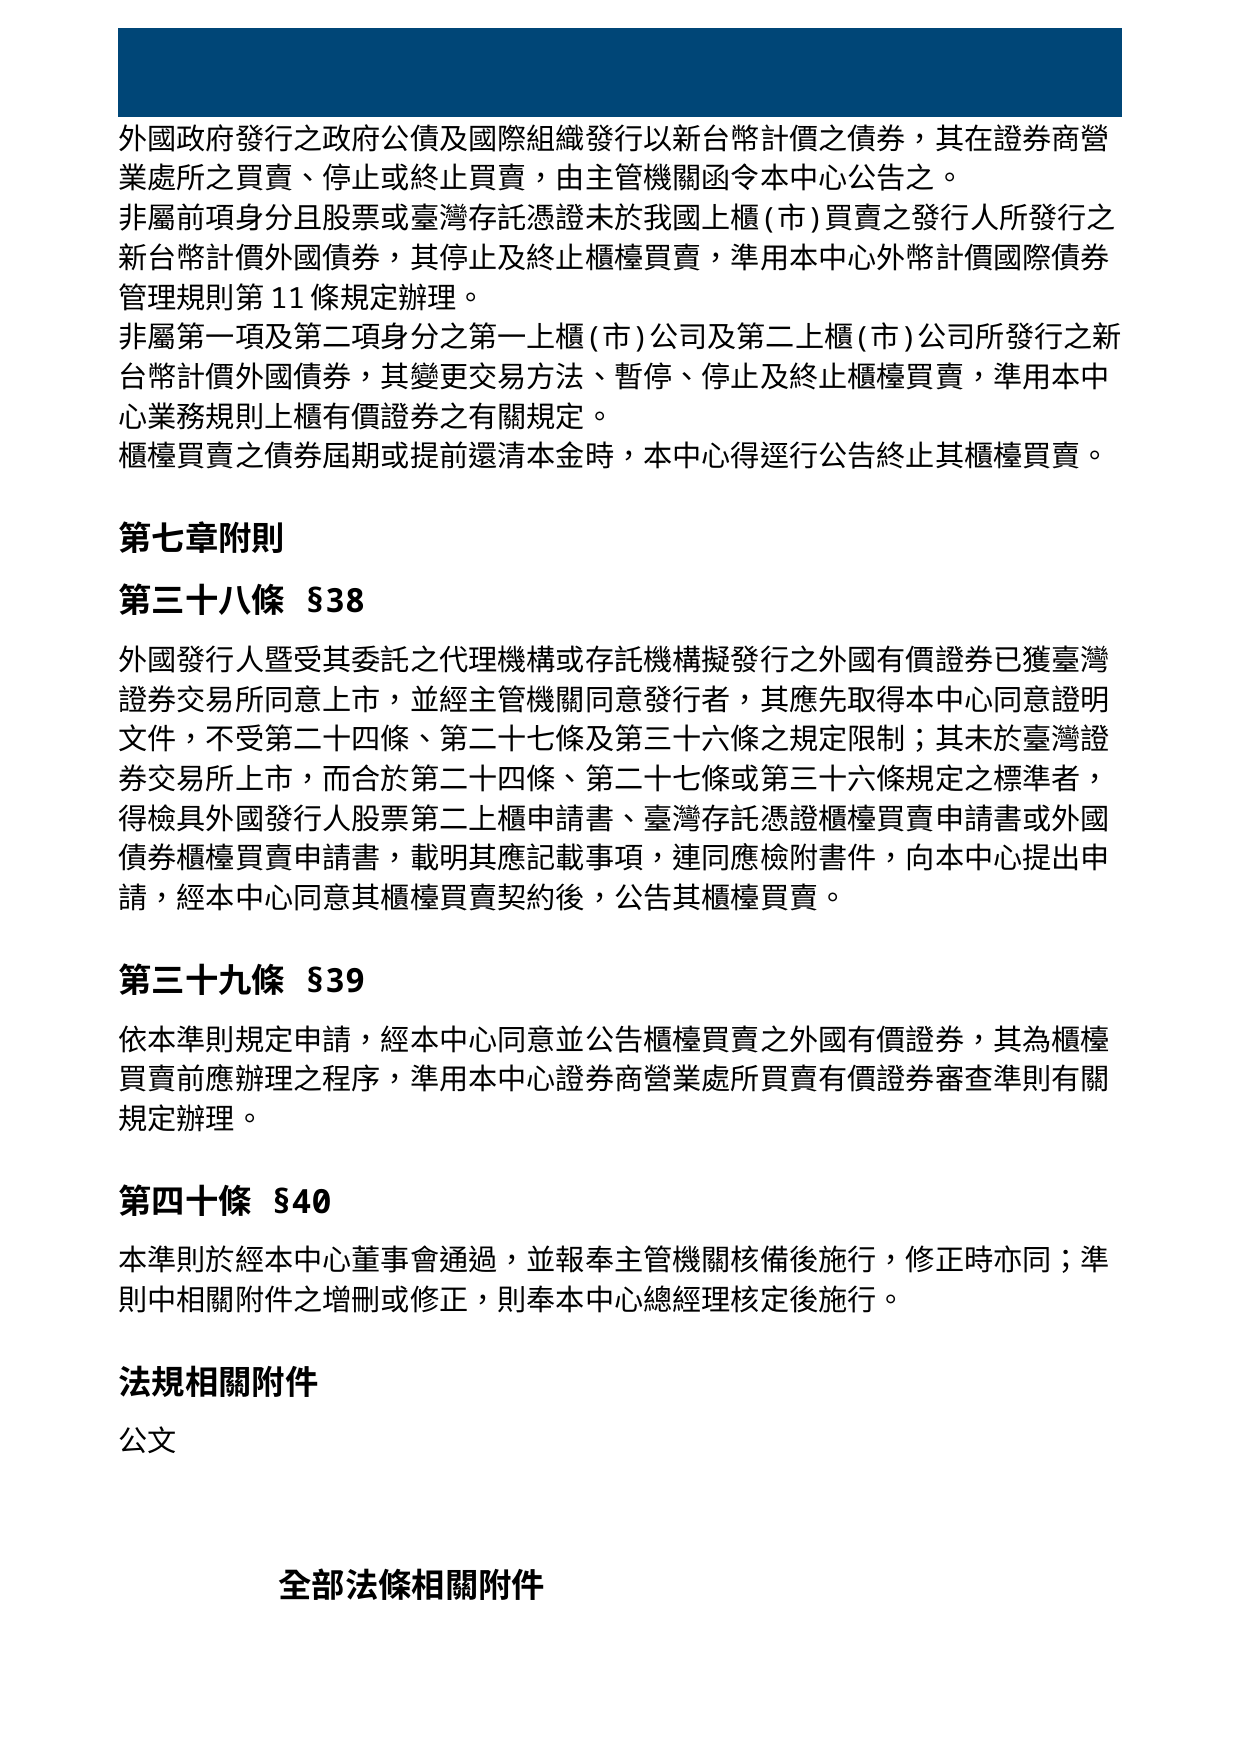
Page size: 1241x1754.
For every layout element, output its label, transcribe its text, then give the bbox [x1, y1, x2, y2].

text 第三十八條 §38 [118, 577, 1122, 622]
text 公文 [118, 1421, 1122, 1460]
text 全部法條相關附件 [118, 1562, 1122, 1608]
text 本準則於經本中心董事會通過，並報奉主管機關核備後施行，修正時亦同；準則中相關附件之增刪或修正，則奉本中心總經理核定後施行。 [118, 1239, 1122, 1319]
text 法規相關附件 [118, 1359, 1122, 1404]
text 依本準則規定申請，經本中心同意並公告櫃檯買賣之外國有價證券，其為櫃檯買賣前應辦理之程序，準用本中心證券商營業處所買賣有價證券審查準則有關規定辦理。 [118, 1019, 1122, 1138]
text 第四十條 §40 [118, 1177, 1122, 1223]
text 第七章附則 [118, 515, 1122, 560]
text 外國政府發行之政府公債及國際組織發行以新台幣計價之債券，其在證券商營業處所之買賣、停止或終止買賣，由主管機關函令本中心公告之。 [118, 118, 1122, 197]
text 非屬第一項及第二項身分之第一上櫃(市)公司及第二上櫃(市)公司所發行之新台幣計價外國債券，其變更交易方法、暫停、停止及終止櫃檯買賣，準用本中心業務規則上櫃有價證券之有關規定。 [118, 317, 1122, 436]
text 第三十九條 §39 [118, 957, 1122, 1002]
text 外國發行人暨受其委託之代理機構或存託機構擬發行之外國有價證券已獲臺灣證券交易所同意上市，並經主管機關同意發行者，其應先取得本中心同意證明文件，不受第二十四條、第二十七條及第三十六條之規定限制；其未於臺灣證券交易所上市，而合於第二十四條、第二十七條或第三十六條規定之標準者，得檢具外國發行人股票第二上櫃申請書、臺灣存託憑證櫃檯買賣申請書或外國債券櫃檯買賣申請書，載明其應記載事項，連同應檢附書件，向本中心提出申請，經本中心同意其櫃檯買賣契約後，公告其櫃檯買賣。 [118, 639, 1122, 917]
text 非屬前項身分且股票或臺灣存託憑證未於我國上櫃(市)買賣之發行人所發行之新台幣計價外國債券，其停止及終止櫃檯買賣，準用本中心外幣計價國際債券管理規則第11條規定辦理。 [118, 197, 1122, 317]
text 櫃檯買賣之債券屆期或提前還清本金時，本中心得逕行公告終止其櫃檯買賣。 [118, 436, 1122, 475]
